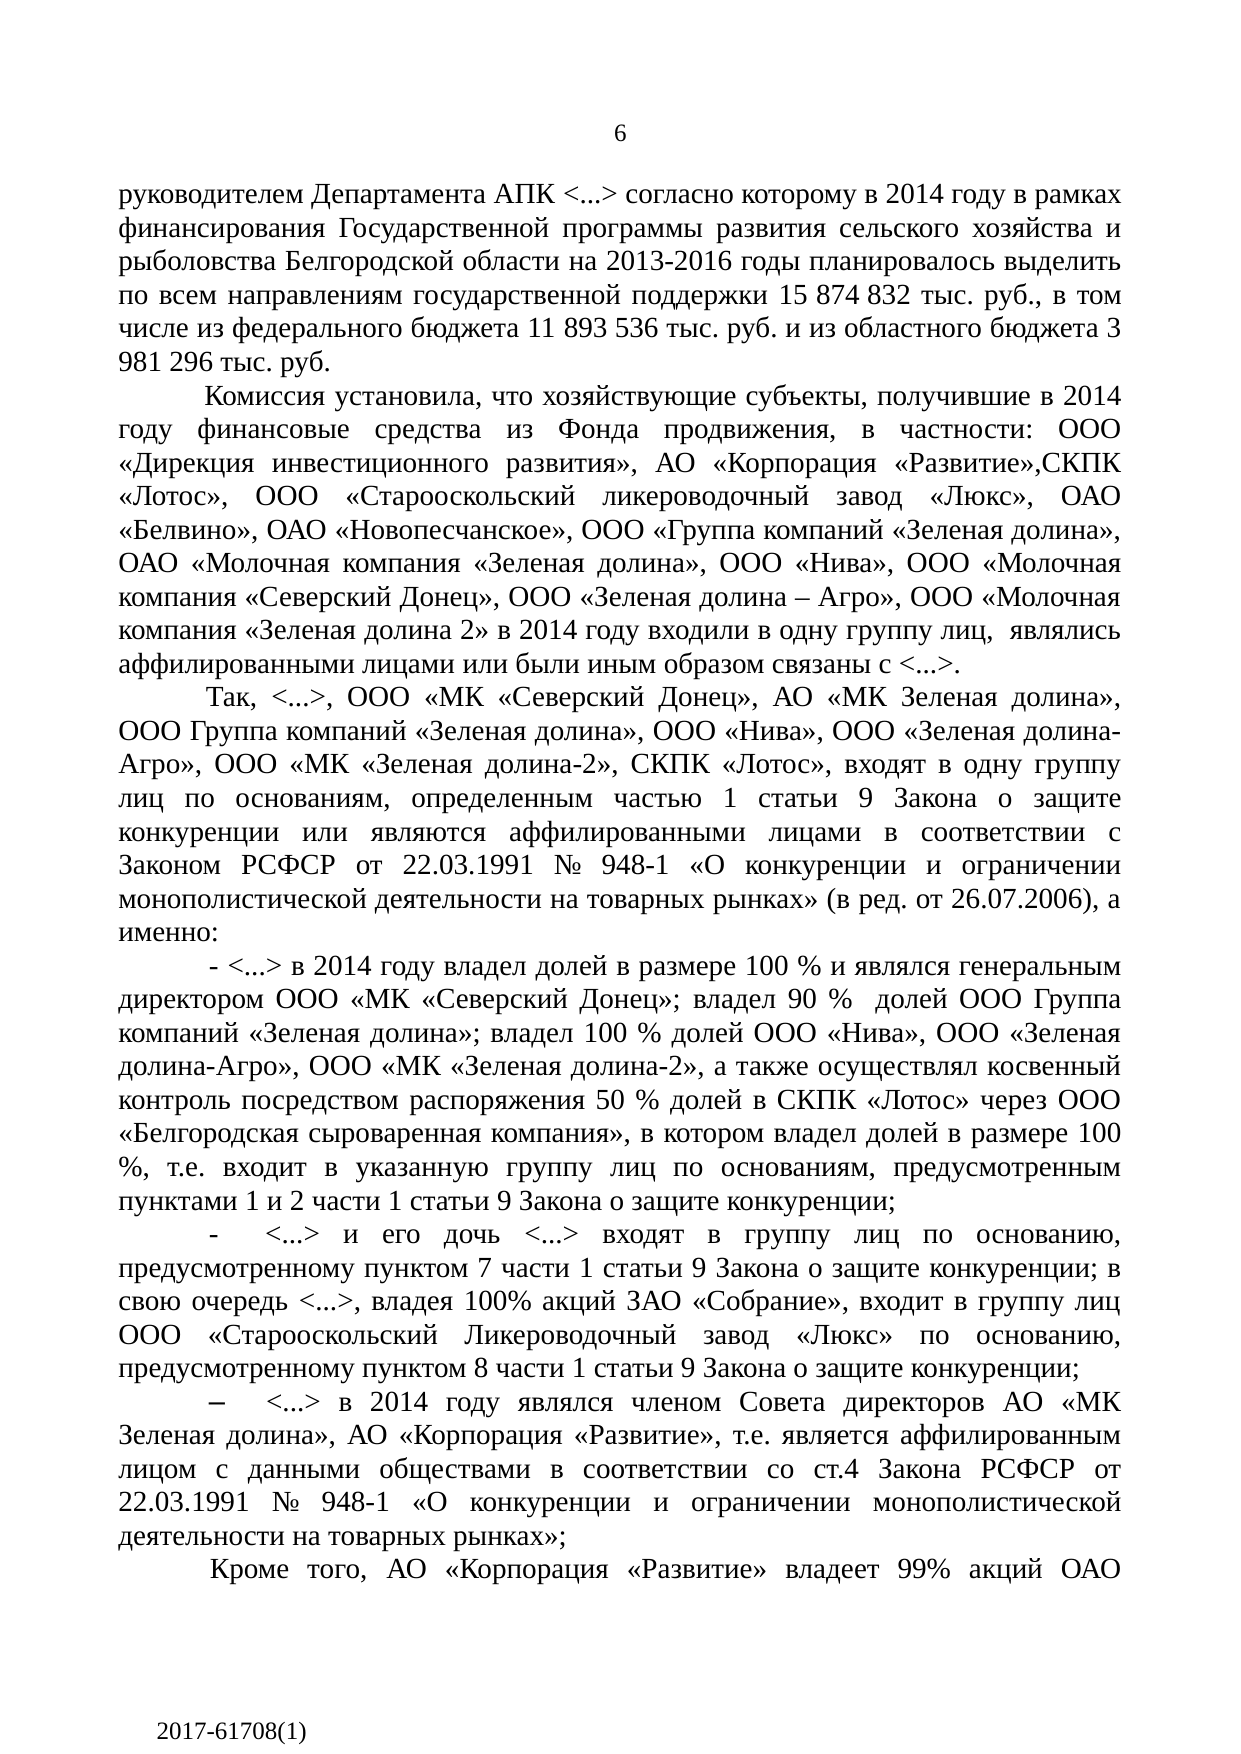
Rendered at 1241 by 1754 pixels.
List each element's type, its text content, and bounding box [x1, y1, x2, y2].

text руководителем Департамента АПК <...> согласно которому в 2014 году в рамках финансирования Государственной программы развития сельского хозяйства и рыболовства Белгородской области на 2013-2016 годы планировалось выделить по всем направлениям государственной поддержки 15 874 832 тыс. руб., в том числе из федерального бюджета 11 893 536 тыс. руб. и из областного бюджета 3 981 296 тыс. руб. [118, 176, 1122, 378]
text - <...> и его дочь <...> входят в группу лиц по основанию, предусмотренному пунктом 7 части 1 статьи 9 Закона о защите конкуренции; в свою очередь <...>, владея 100% акций ЗАО «Собрание», входит в группу лиц ООО «Старооскольский Ликероводочный завод «Люкс» по основанию, предусмотренному пунктом 8 части 1 статьи 9 Закона о защите конкуренции; [118, 1216, 1122, 1384]
list <...> в 2014 году являлся членом Совета директоров АО «МК Зеленая долина», АО «Корпорация «Развитие», т.е. является аффилированным лицом с данными обществами в соответствии со ст.4 Закона РСФСР от 22.03.1991 № 948-1 «О конкуренции и ограничении монополистической деятельности на товарных рынках»; [118, 1384, 1122, 1552]
text Так, <...>, ООО «МК «Северский Донец», АО «МК Зеленая долина», ООО Группа компаний «Зеленая долина», ООО «Нива», ООО «Зеленая долина-Агро», ООО «МК «Зеленая долина-2», СКПК «Лотос», входят в одну группу лиц по основаниям, определенным частью 1 статьи 9 Закона о защите конкуренции или являются аффилированными лицами в соответствии с Законом РСФСР от 22.03.1991 № 948-1 «О конкуренции и ограничении монополистической деятельности на товарных рынках» (в ред. от 26.07.2006), а именно: [118, 679, 1122, 948]
text Комиссия установила, что хозяйствующие субъекты, получившие в 2014 году финансовые средства из Фонда продвижения, в частности: ООО «Дирекция инвестиционного развития», АО «Корпорация «Развитие»,СКПК «Лотос», ООО «Старооскольский ликероводочный завод «Люкс», ОАО «Белвино», ОАО «Новопесчанское», ООО «Группа компаний «Зеленая долина», ОАО «Молочная компания «Зеленая долина», ООО «Нива», ООО «Молочная компания «Северский Донец», ООО «Зеленая долина – Агро», ООО «Молочная компания «Зеленая долина 2» в 2014 году входили в одну группу лиц, являлись аффилированными лицами или были иным образом связаны с <...>. [118, 378, 1122, 679]
list Кроме того, АО «Корпорация «Развитие» владеет 99% акций ОАО [120, 1552, 1122, 1585]
text - <...> в 2014 году владел долей в размере 100 % и являлся генеральным директором ООО «МК «Северский Донец»; владел 90 % долей ООО Группа компаний «Зеленая долина»; владел 100 % долей ООО «Нива», ООО «Зеленая долина-Агро», ООО «МК «Зеленая долина-2», а также осуществлял косвенный контроль посредством распоряжения 50 % долей в СКПК «Лотос» через ООО «Белгородская сыроваренная компания», в котором владел долей в размере 100 %, т.е. входит в указанную группу лиц по основаниям, предусмотренным пунктами 1 и 2 части 1 статьи 9 Закона о защите конкуренции; [118, 948, 1122, 1216]
